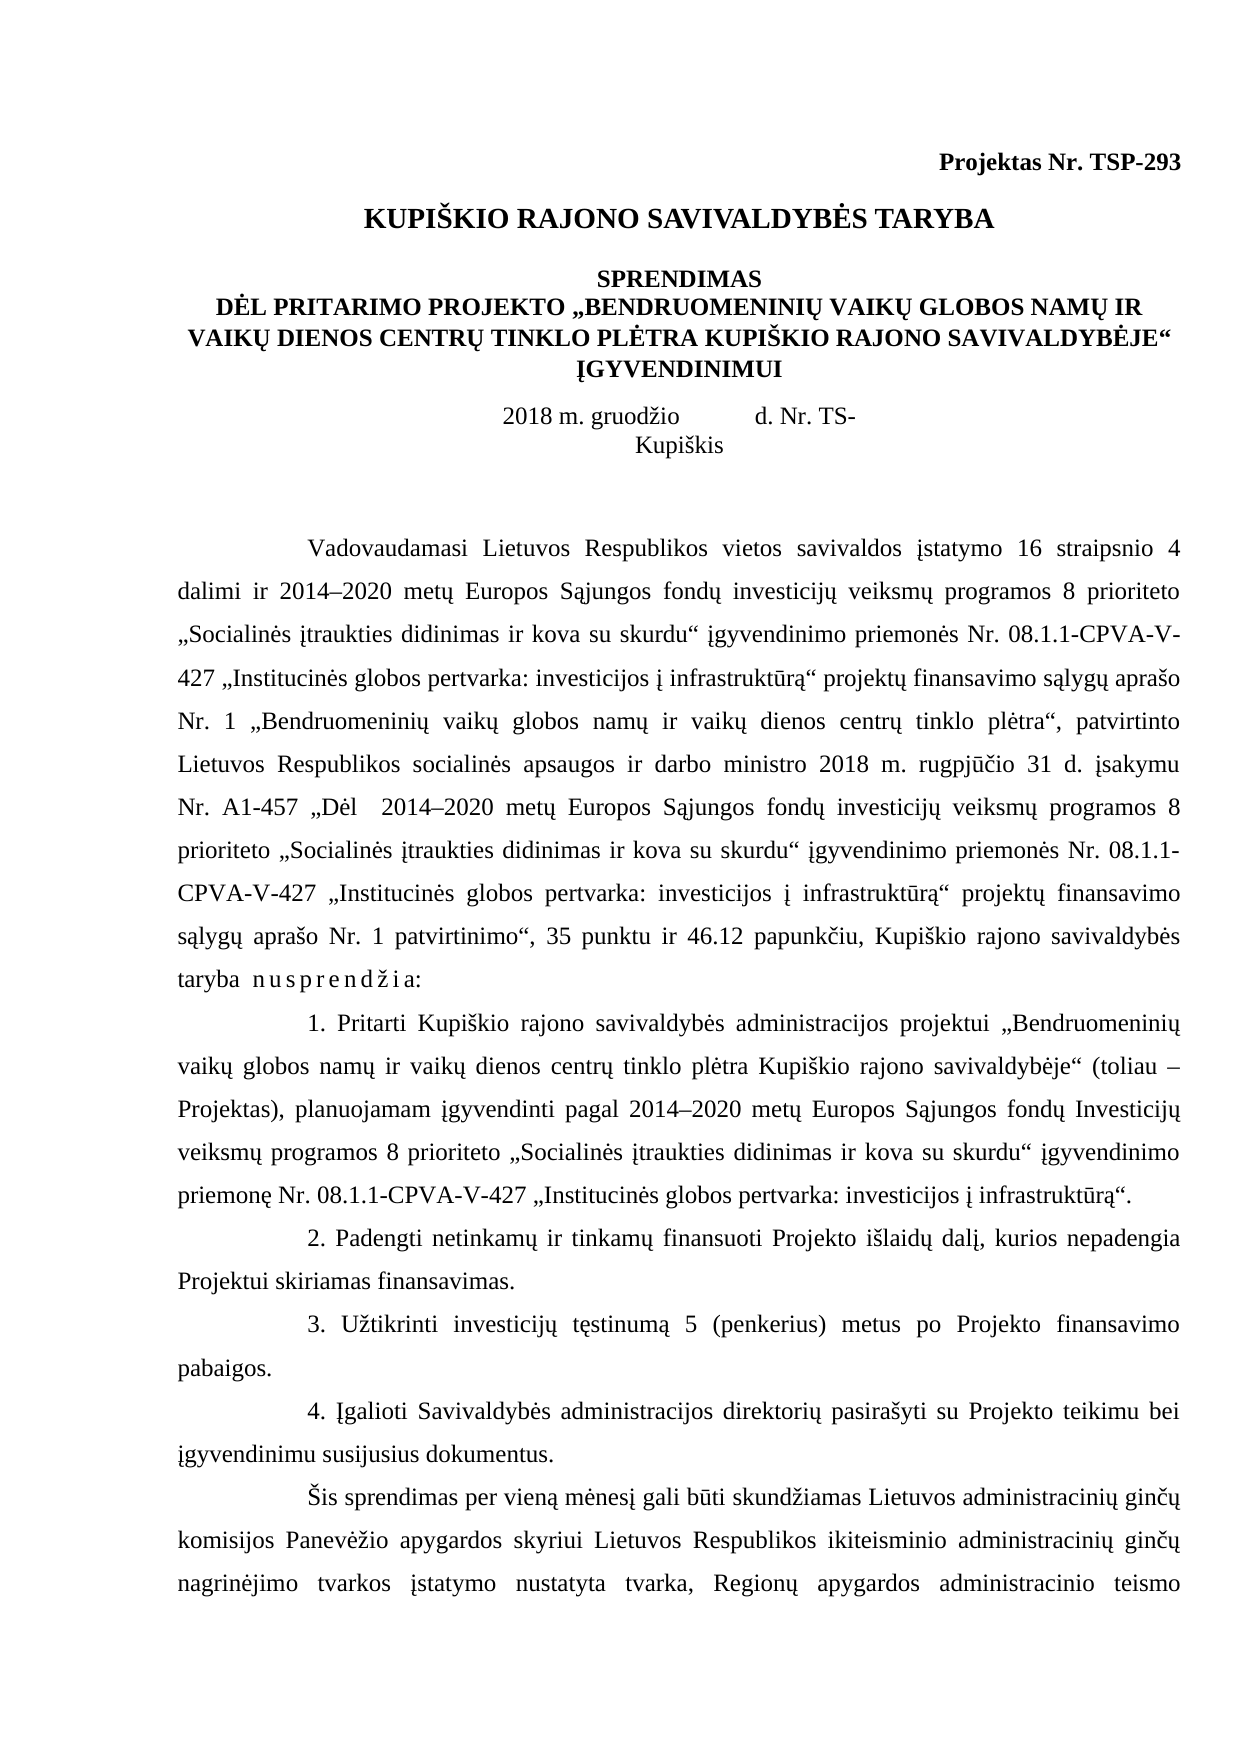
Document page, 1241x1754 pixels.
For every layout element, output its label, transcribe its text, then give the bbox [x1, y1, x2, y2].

text Kupiškis [177, 430, 1181, 459]
text Projektas Nr. TSP-293 [177, 147, 1181, 176]
text 1. Pritarti Kupiškio rajono savivaldybės administracijos projektui „Bendruomeninių vaikų globos namų ir vaikų dienos centrų tinklo plėtra Kupiškio rajono savivaldybėje“ (toliau – Projektas), planuojamam įgyvendinti pagal 2014–2020 metų Europos Sąjungos fondų Investicijų veiksmų programos 8 prioriteto „Socialinės įtraukties didinimas ir kova su skurdu“ įgyvendinimo priemonę Nr. 08.1.1-CPVA-V-427 „Institucinės globos pertvarka: investicijos į infrastruktūrą“. [177, 1008, 1181, 1209]
text 2. Padengti netinkamų ir tinkamų finansuoti Projekto išlaidų dalį, kurios nepadengia Projektui skiriamas finansavimas. [177, 1223, 1181, 1295]
text Šis sprendimas per vieną mėnesį gali būti skundžiamas Lietuvos administracinių ginčų komisijos Panevėžio apygardos skyriui Lietuvos Respublikos ikiteisminio administracinių ginčų nagrinėjimo tvarkos įstatymo nustatyta tvarka, Regionų apygardos administracinio teismo [177, 1482, 1181, 1597]
text 3. Užtikrinti investicijų tęstinumą 5 (penkerius) metus po Projekto finansavimo pabaigos. [177, 1309, 1181, 1381]
text KUPIŠKIO RAJONO SAVIVALDYBĖS TARYBA [177, 201, 1181, 235]
text DĖL PRITARIMO PROJEKTO „BENDRUOMENINIŲ VAIKŲ GLOBOS NAMŲ IR VAIKŲ DIENOS CENTRŲ TINKLO PLĖTRA KUPIŠKIO RAJONO SAVIVALDYBĖJE“ ĮGYVENDINIMUI [177, 292, 1181, 383]
text 2018 m. gruodžio d. Nr. TS- [177, 401, 1181, 430]
text 4. Įgalioti Savivaldybės administracijos direktorių pasirašyti su Projekto teikimu bei įgyvendinimu susijusius dokumentus. [177, 1396, 1181, 1468]
text Vadovaudamasi Lietuvos Respublikos vietos savivaldos įstatymo 16 straipsnio 4 dalimi ir 2014–2020 metų Europos Sąjungos fondų investicijų veiksmų programos 8 prioriteto „Socialinės įtraukties didinimas ir kova su skurdu“ įgyvendinimo priemonės Nr. 08.1.1-CPVA-V-427 „Institucinės globos pertvarka: investicijos į infrastruktūrą“ projektų finansavimo sąlygų aprašo Nr. 1 „Bendruomeninių vaikų globos namų ir vaikų dienos centrų tinklo plėtra“, patvirtinto Lietuvos Respublikos socialinės apsaugos ir darbo ministro 2018 m. rugpjūčio 31 d. įsakymu Nr. A1-457 „Dėl 2014–2020 metų Europos Sąjungos fondų investicijų veiksmų programos 8 prioriteto „Socialinės įtraukties didinimas ir kova su skurdu“ įgyvendinimo priemonės Nr. 08.1.1-CPVA-V-427 „Institucinės globos pertvarka: investicijos į infrastruktūrą“ projektų finansavimo sąlygų aprašo Nr. 1 patvirtinimo“, 35 punktu ir 46.12 papunkčiu, Kupiškio rajono savivaldybės taryba nusprendžia: [177, 533, 1181, 993]
text SPRENDIMAS [177, 264, 1181, 292]
